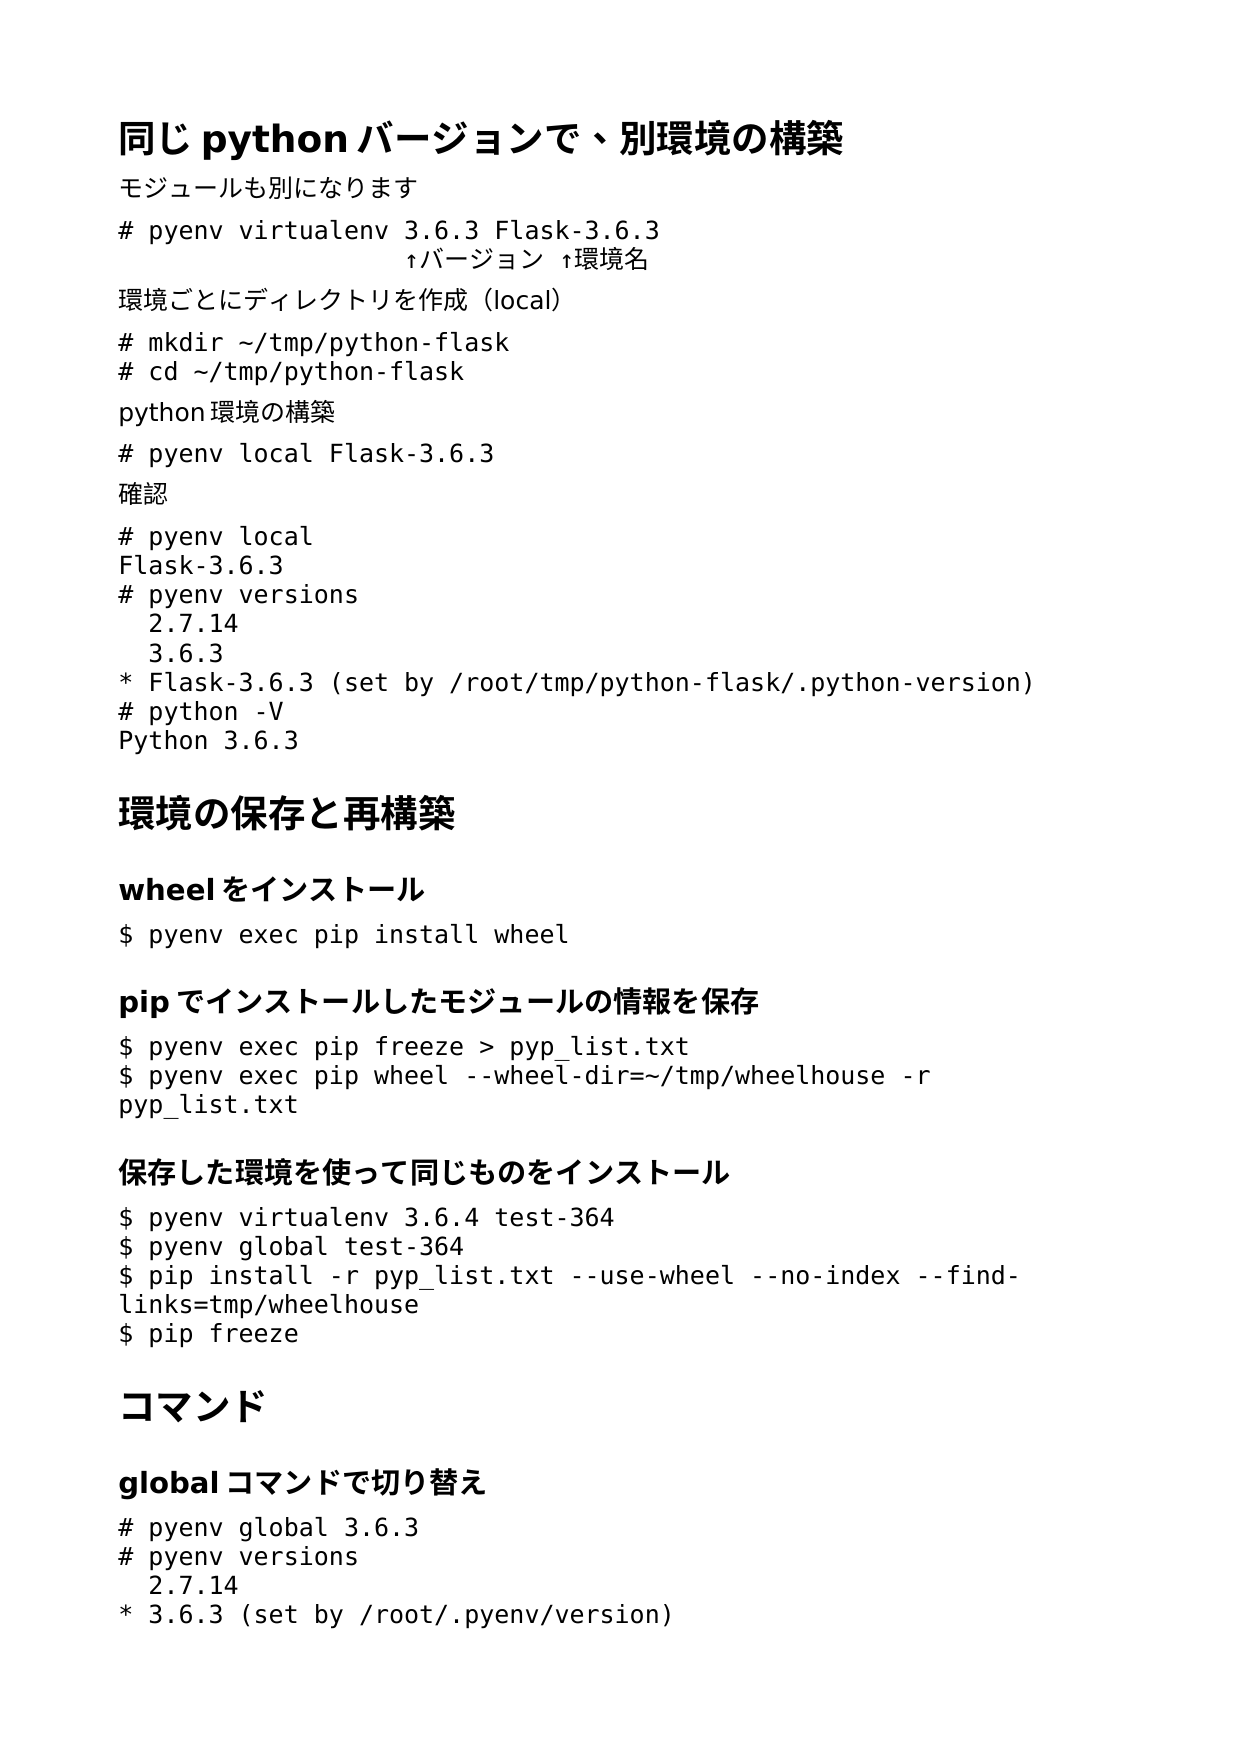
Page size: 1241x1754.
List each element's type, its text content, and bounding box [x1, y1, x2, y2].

text # pyenv virtualenv 3.6.3 Flask-3.6.3 ↑バージョン ↑環境名 [118, 216, 1122, 274]
text # pyenv local Flask-3.6.3 # pyenv versions 2.7.14 3.6.3 * Flask-3.6.3 (set by /root/tmp/python-flask/.python-version) # python -V Python 3.6.3 [118, 522, 1122, 755]
subtitle wheelをインストール [118, 873, 1122, 907]
text # pyenv local Flask-3.6.3 [118, 439, 1122, 469]
subtitle 保存した環境を使って同じものをインストール [118, 1156, 1122, 1190]
text # pyenv global 3.6.3 # pyenv versions 2.7.14 * 3.6.3 (set by /root/.pyenv/version) [118, 1513, 1122, 1630]
text python環境の構築 [118, 398, 1122, 427]
text # mkdir ~/tmp/python-flask # cd ~/tmp/python-flask [118, 328, 1122, 386]
text $ pyenv exec pip freeze > pyp_list.txt $ pyenv exec pip wheel --wheel-dir=~/tmp/wheelhouse -r pyp_list.txt [118, 1032, 1122, 1120]
text 確認 [118, 480, 1122, 509]
subtitle 環境の保存と再構築 [118, 792, 1122, 836]
subtitle globalコマンドで切り替え [118, 1467, 1122, 1501]
text モジュールも別になります [118, 174, 1122, 203]
subtitle コマンド [118, 1386, 1122, 1429]
text $ pyenv virtualenv 3.6.4 test-364 $ pyenv global test-364 $ pip install -r pyp_list.txt --use-wheel --no-index --find-links=tmp/wheelhouse $ pip freeze [118, 1203, 1122, 1349]
text $ pyenv exec pip install wheel [118, 920, 1122, 949]
subtitle pipでインストールしたモジュールの情報を保存 [118, 986, 1122, 1020]
subtitle 同じpythonバージョンで、別環境の構築 [118, 118, 1122, 162]
text 環境ごとにディレクトリを作成（local） [118, 286, 1122, 315]
